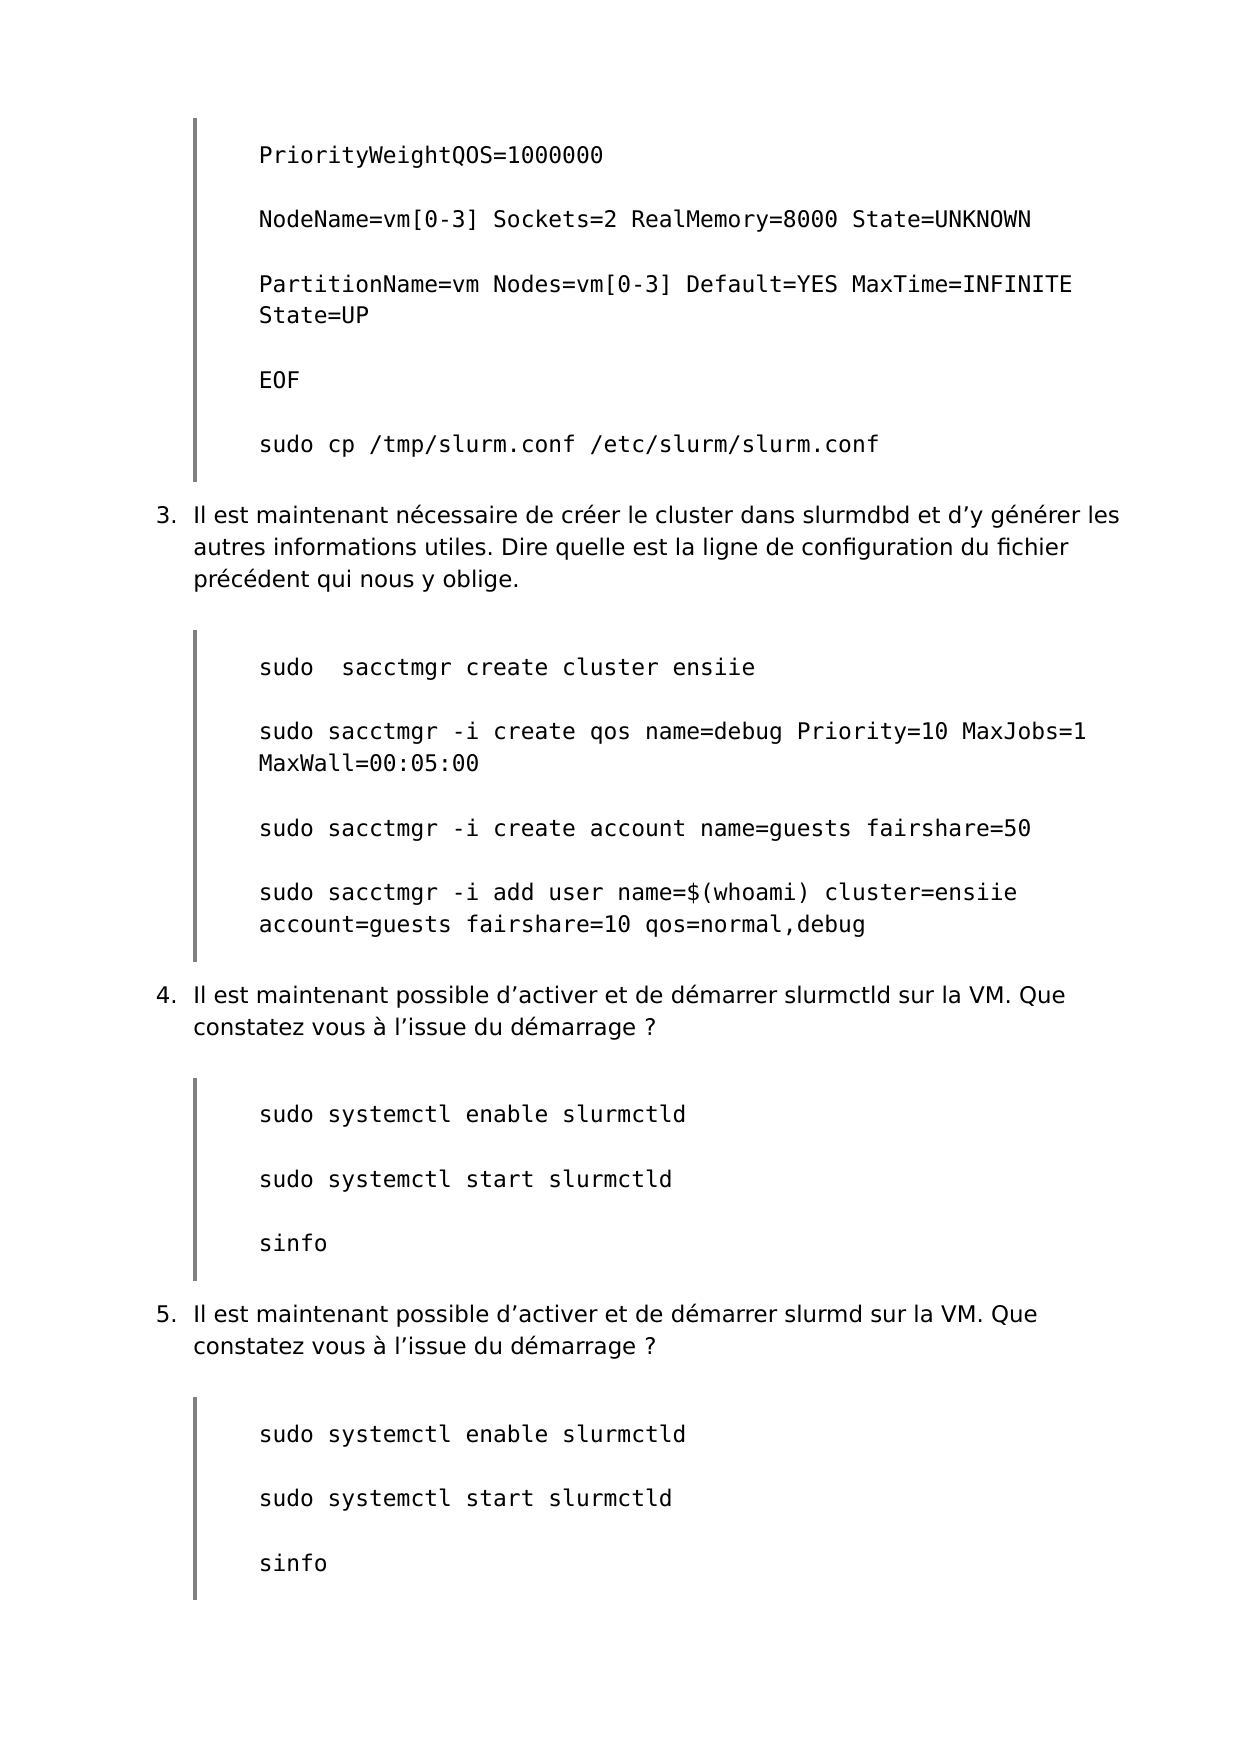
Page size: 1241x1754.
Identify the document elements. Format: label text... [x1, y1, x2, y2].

list EOF [197, 343, 1122, 394]
list NodeName=vm[0-3] Sockets=2 RealMemory=8000 State=UNKNOWN [197, 183, 1122, 233]
list Il est maintenant possible d’activer et de démarrer slurmd sur la VM. Que constatez vous à l’issue du démarrage ? [156, 1301, 1122, 1360]
list sinfo [197, 1526, 1122, 1600]
list sudo sacctmgr create cluster ensiie [197, 630, 1122, 681]
list sudo sacctmgr -i add user name=$(whoami) cluster=ensiie account=guests fairshare=10 qos=normal,debug [197, 856, 1122, 962]
list Il est maintenant nécessaire de créer le cluster dans slurmdbd et d’y générer les autres informations utiles. Dire quelle est la ligne de configuration du fichier précédent qui nous y oblige. [156, 502, 1122, 593]
list sudo systemctl start slurmctld [197, 1142, 1122, 1193]
list sudo cp /tmp/slurm.conf /etc/slurm/slurm.conf [197, 408, 1122, 482]
list sudo systemctl enable slurmctld [197, 1078, 1122, 1128]
list sudo systemctl start slurmctld [197, 1462, 1122, 1512]
list sudo sacctmgr -i create account name=guests fairshare=50 [197, 791, 1122, 842]
list sudo systemctl enable slurmctld [197, 1397, 1122, 1448]
list sinfo [197, 1207, 1122, 1281]
list PartitionName=vm Nodes=vm[0-3] Default=YES MaxTime=INFINITE State=UP [197, 247, 1122, 329]
list Il est maintenant possible d’activer et de démarrer slurmctld sur la VM. Que constatez vous à l’issue du démarrage ? [156, 982, 1122, 1040]
list sudo sacctmgr -i create qos name=debug Priority=10 MaxJobs=1 MaxWall=00:05:00 [197, 695, 1122, 777]
list PriorityWeightQOS=1000000 [197, 118, 1122, 168]
